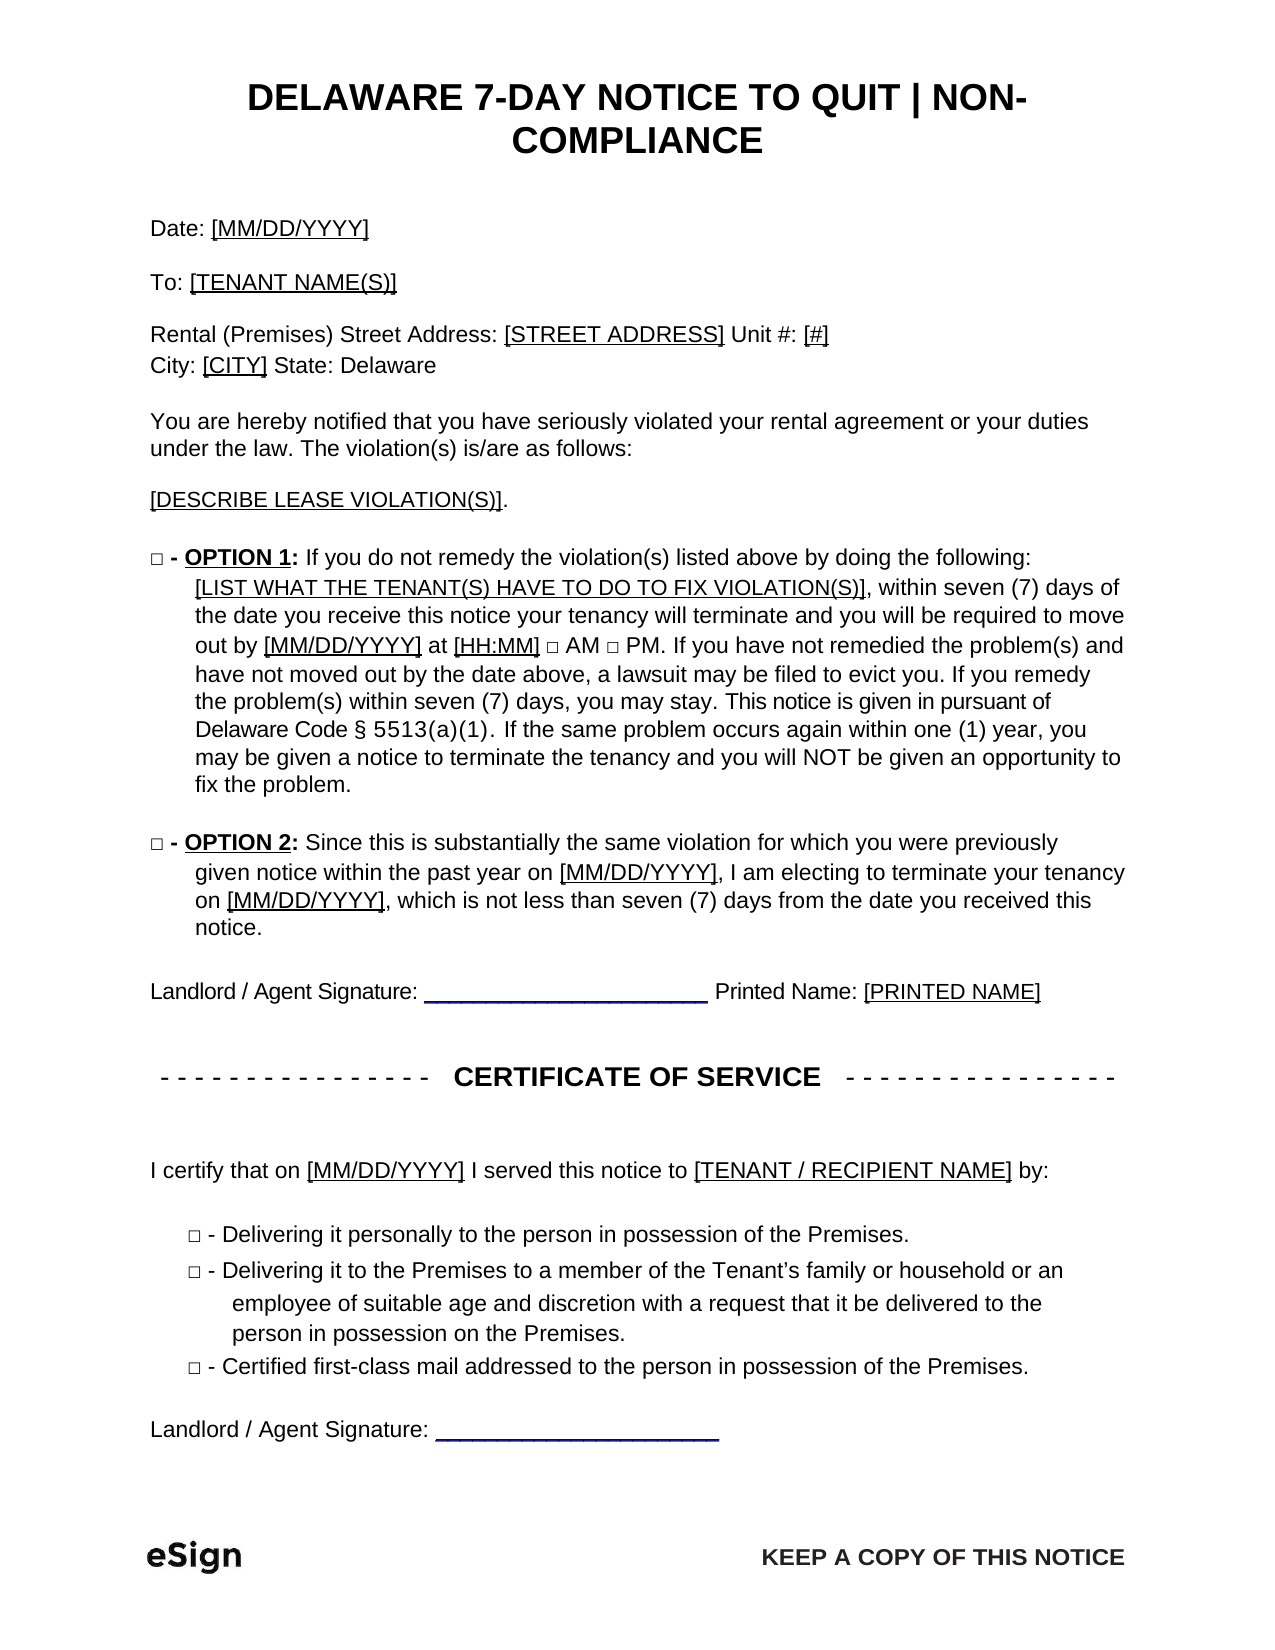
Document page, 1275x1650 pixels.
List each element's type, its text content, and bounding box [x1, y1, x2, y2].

subtitle To: [TENANT NAME(S)] [150, 269, 1125, 295]
text given notice within the past year on [MM/DD/YYYY], I am electing to terminate your tenancy on [MM/DD/YYYY], which is not less than seven (7) days from the date you received this notice. [195, 859, 1125, 941]
subtitle I certify that on [MM/DD/YYYY] I served this notice to [TENANT / RECIPIENT NAME] by: [150, 1157, 1125, 1184]
text ☐ - OPTION 2: Since this is substantially the same violation for which you were previously [150, 826, 1125, 857]
text City: [CITY] State: Delaware [150, 352, 1125, 378]
text ☐ - Delivering it personally to the person in possession of the Premises. [187, 1218, 1125, 1249]
text Rental (Premises) Street Address: [STREET ADDRESS] Unit #: [#] [150, 321, 1125, 348]
text ☐ - Certified first-class mail addressed to the person in possession of the Premises. [187, 1350, 1125, 1381]
text You are hereby notified that you have seriously violated your rental agreement or your duties under the law. The violation(s) is/are as follows: [150, 408, 1125, 461]
text employee of suitable age and discretion with a request that it be delivered to the [187, 1290, 1125, 1316]
text Landlord / Agent Signature: _______________________ Printed Name: [PRINTED NAME] [150, 978, 1125, 1004]
text Date: [MM/DD/YYYY] [150, 215, 1125, 242]
text person in possession on the Premises. [187, 1320, 1125, 1346]
text [DESCRIBE LEASE VIOLATION(S)]. [150, 487, 1102, 512]
text [LIST WHAT THE TENANT(S) HAVE TO DO TO FIX VIOLATION(S)], within seven (7) days of the date you receive this notice your tenancy will terminate and you will be required to move out by [MM/DD/YYYY] at [HH:MM] ☐ AM ☐ PM. If you have not remedied the problem(s) and have not moved out by the date above, a lawsuit may be filed to evict you. If you remedy the problem(s) within seven (7) days, you may stay. This notice is given in pursuant of Delaware Code § 5513(a)(1). If the same problem occurs again within one (1) year, you may be given a notice to terminate the tenancy and you will NOT be given an opportunity to fix the problem. [195, 574, 1125, 797]
text DELAWARE 7-DAY NOTICE TO QUIT | NON-COMPLIANCE [150, 75, 1125, 162]
subtitle - - - - - - - - - - - - - - - - CERTIFICATE OF SERVICE - - - - - - - - - - - - - - - - [150, 1061, 1125, 1092]
text ☐ - Delivering it to the Premises to a member of the Tenant’s family or household or an [187, 1254, 1125, 1285]
text ☐ - OPTION 1: If you do not remedy the violation(s) listed above by doing the following: [150, 541, 1125, 573]
text Landlord / Agent Signature: _______________________ [150, 1416, 1125, 1443]
